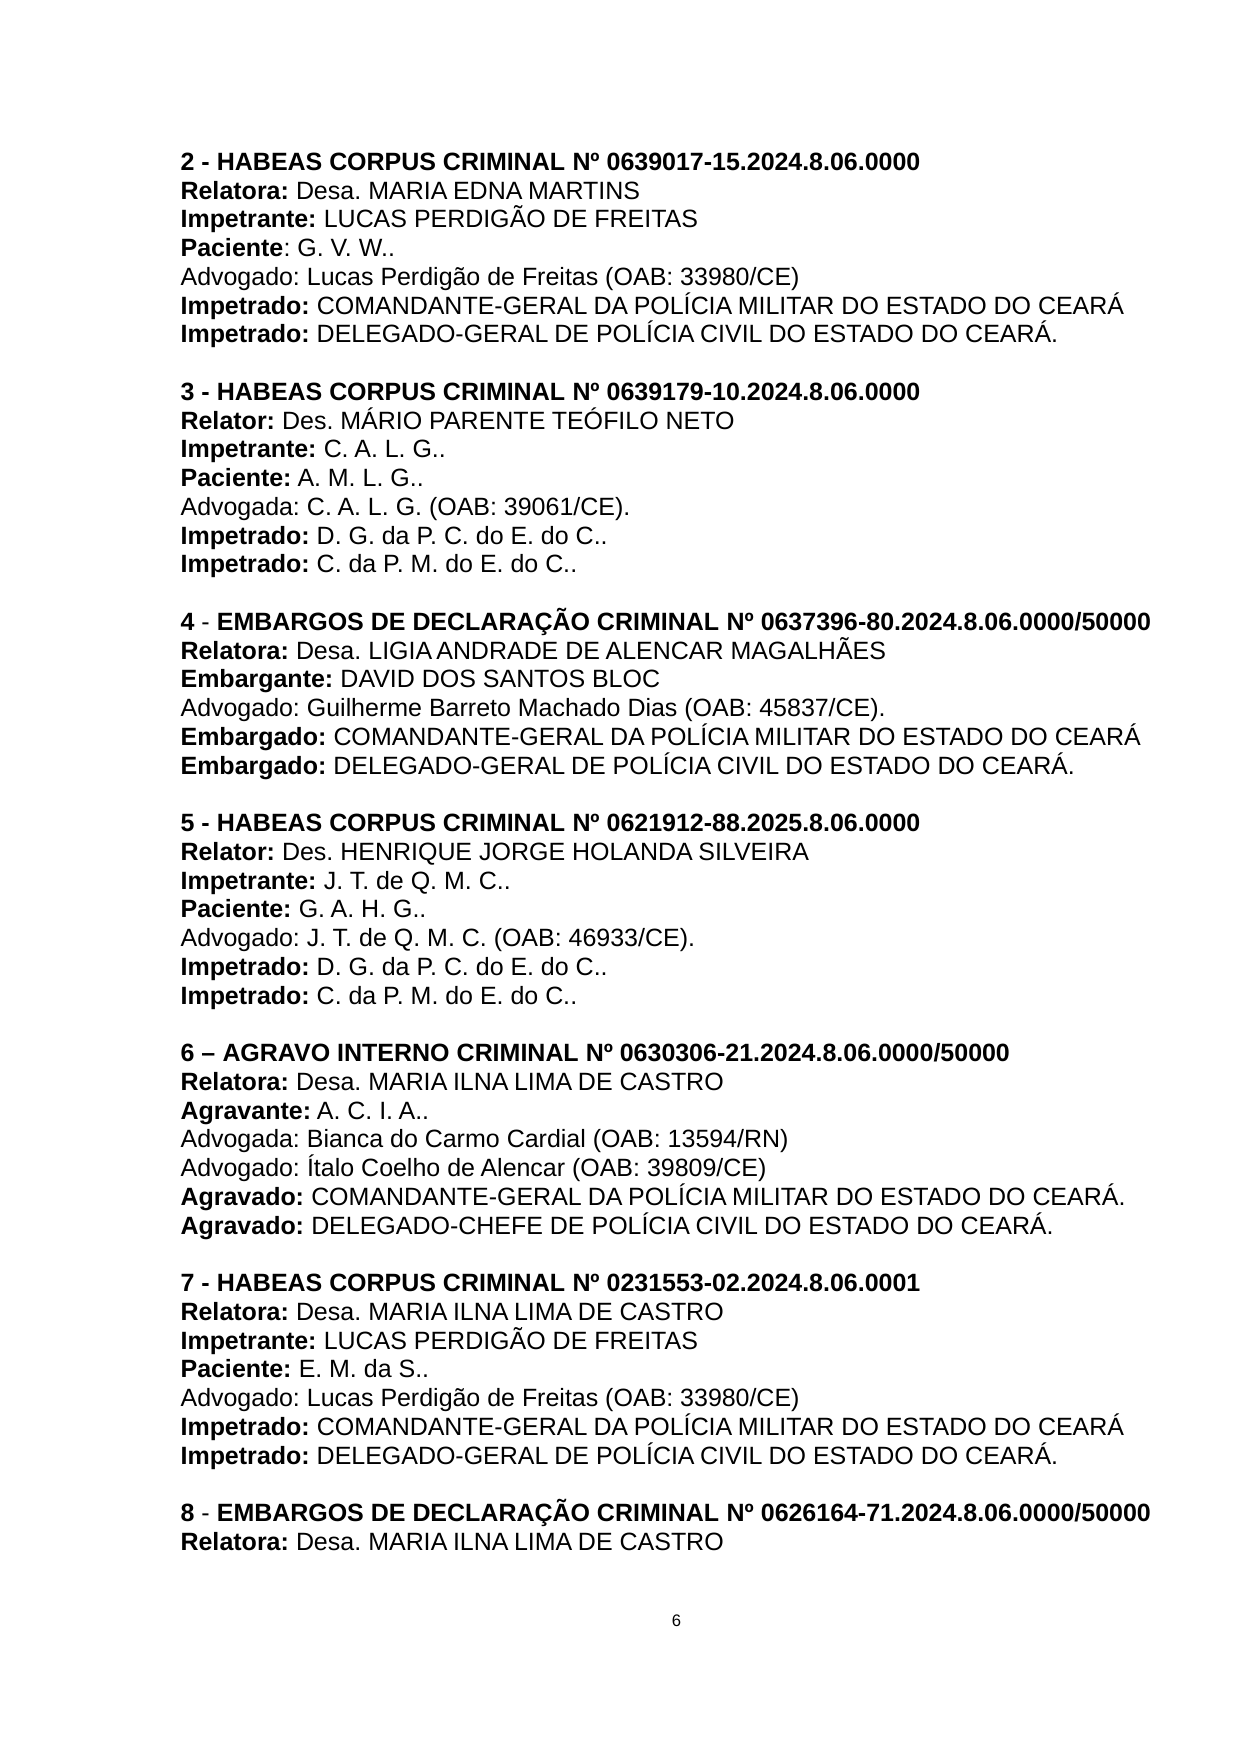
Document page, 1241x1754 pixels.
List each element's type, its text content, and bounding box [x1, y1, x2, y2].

text Advogada: Bianca do Carmo Cardial (OAB: 13594/RN) [180, 1124, 1172, 1153]
text 5 - HABEAS CORPUS CRIMINAL Nº 0621912-88.2025.8.06.0000 [180, 808, 1172, 837]
text Impetrante: LUCAS PERDIGÃO DE FREITAS [180, 204, 1172, 233]
text Relatora: Desa. MARIA ILNA LIMA DE CASTRO [180, 1067, 1172, 1096]
text Impetrado: C. da P. M. do E. do C.. [180, 981, 1172, 1009]
text Impetrado: DELEGADO-GERAL DE POLÍCIA CIVIL DO ESTADO DO CEARÁ. [180, 319, 1172, 348]
text Agravado: COMANDANTE-GERAL DA POLÍCIA MILITAR DO ESTADO DO CEARÁ. [180, 1182, 1172, 1211]
text 3 - HABEAS CORPUS CRIMINAL Nº 0639179-10.2024.8.06.0000 [180, 377, 1172, 406]
text Advogado: Ítalo Coelho de Alencar (OAB: 39809/CE) [180, 1153, 1172, 1182]
text Relatora: Desa. LIGIA ANDRADE DE ALENCAR MAGALHÃES [180, 636, 1172, 664]
text Paciente: A. M. L. G.. [180, 463, 1172, 492]
text Impetrante: LUCAS PERDIGÃO DE FREITAS [180, 1326, 1172, 1354]
text Impetrado: COMANDANTE-GERAL DA POLÍCIA MILITAR DO ESTADO DO CEARÁ [180, 1412, 1172, 1441]
text Advogado: Guilherme Barreto Machado Dias (OAB: 45837/CE). [180, 693, 1172, 722]
text Impetrante: C. A. L. G.. [180, 434, 1172, 463]
text 4 - EMBARGOS DE DECLARAÇÃO CRIMINAL Nº 0637396-80.2024.8.06.0000/50000 [180, 607, 1172, 636]
text Impetrado: D. G. da P. C. do E. do C.. [180, 952, 1172, 981]
text Agravante: A. C. I. A.. [180, 1096, 1172, 1124]
text 7 - HABEAS CORPUS CRIMINAL Nº 0231553-02.2024.8.06.0001 [180, 1268, 1172, 1297]
text Embargado: COMANDANTE-GERAL DA POLÍCIA MILITAR DO ESTADO DO CEARÁ [180, 722, 1172, 751]
text Relator: Des. HENRIQUE JORGE HOLANDA SILVEIRA [180, 837, 1172, 866]
text 8 - EMBARGOS DE DECLARAÇÃO CRIMINAL Nº 0626164-71.2024.8.06.0000/50000 [180, 1498, 1172, 1527]
text Impetrado: COMANDANTE-GERAL DA POLÍCIA MILITAR DO ESTADO DO CEARÁ [180, 291, 1172, 319]
text Advogado: Lucas Perdigão de Freitas (OAB: 33980/CE) [180, 262, 1172, 291]
text 2 - HABEAS CORPUS CRIMINAL Nº 0639017-15.2024.8.06.0000 [180, 147, 1172, 176]
text Paciente: G. V. W.. [180, 233, 1172, 262]
text Agravado: DELEGADO-CHEFE DE POLÍCIA CIVIL DO ESTADO DO CEARÁ. [180, 1211, 1172, 1239]
text Advogado: Lucas Perdigão de Freitas (OAB: 33980/CE) [180, 1383, 1172, 1412]
text Relatora: Desa. MARIA EDNA MARTINS [180, 176, 1172, 204]
text Impetrado: D. G. da P. C. do E. do C.. [180, 521, 1172, 549]
text Impetrante: J. T. de Q. M. C.. [180, 866, 1172, 894]
text Embargado: DELEGADO-GERAL DE POLÍCIA CIVIL DO ESTADO DO CEARÁ. [180, 751, 1172, 779]
text Relatora: Desa. MARIA ILNA LIMA DE CASTRO [180, 1297, 1172, 1326]
text Advogada: C. A. L. G. (OAB: 39061/CE). [180, 492, 1172, 521]
text Impetrado: DELEGADO-GERAL DE POLÍCIA CIVIL DO ESTADO DO CEARÁ. [180, 1441, 1172, 1469]
text Relator: Des. MÁRIO PARENTE TEÓFILO NETO [180, 406, 1172, 434]
text Impetrado: C. da P. M. do E. do C.. [180, 549, 1172, 578]
text Advogado: J. T. de Q. M. C. (OAB: 46933/CE). [180, 923, 1172, 952]
text 6 – AGRAVO INTERNO CRIMINAL Nº 0630306-21.2024.8.06.0000/50000 [180, 1038, 1172, 1067]
text Relatora: Desa. MARIA ILNA LIMA DE CASTRO [180, 1527, 1172, 1556]
text Paciente: G. A. H. G.. [180, 894, 1172, 923]
text Paciente: E. M. da S.. [180, 1354, 1172, 1383]
text Embargante: DAVID DOS SANTOS BLOC [180, 664, 1172, 693]
